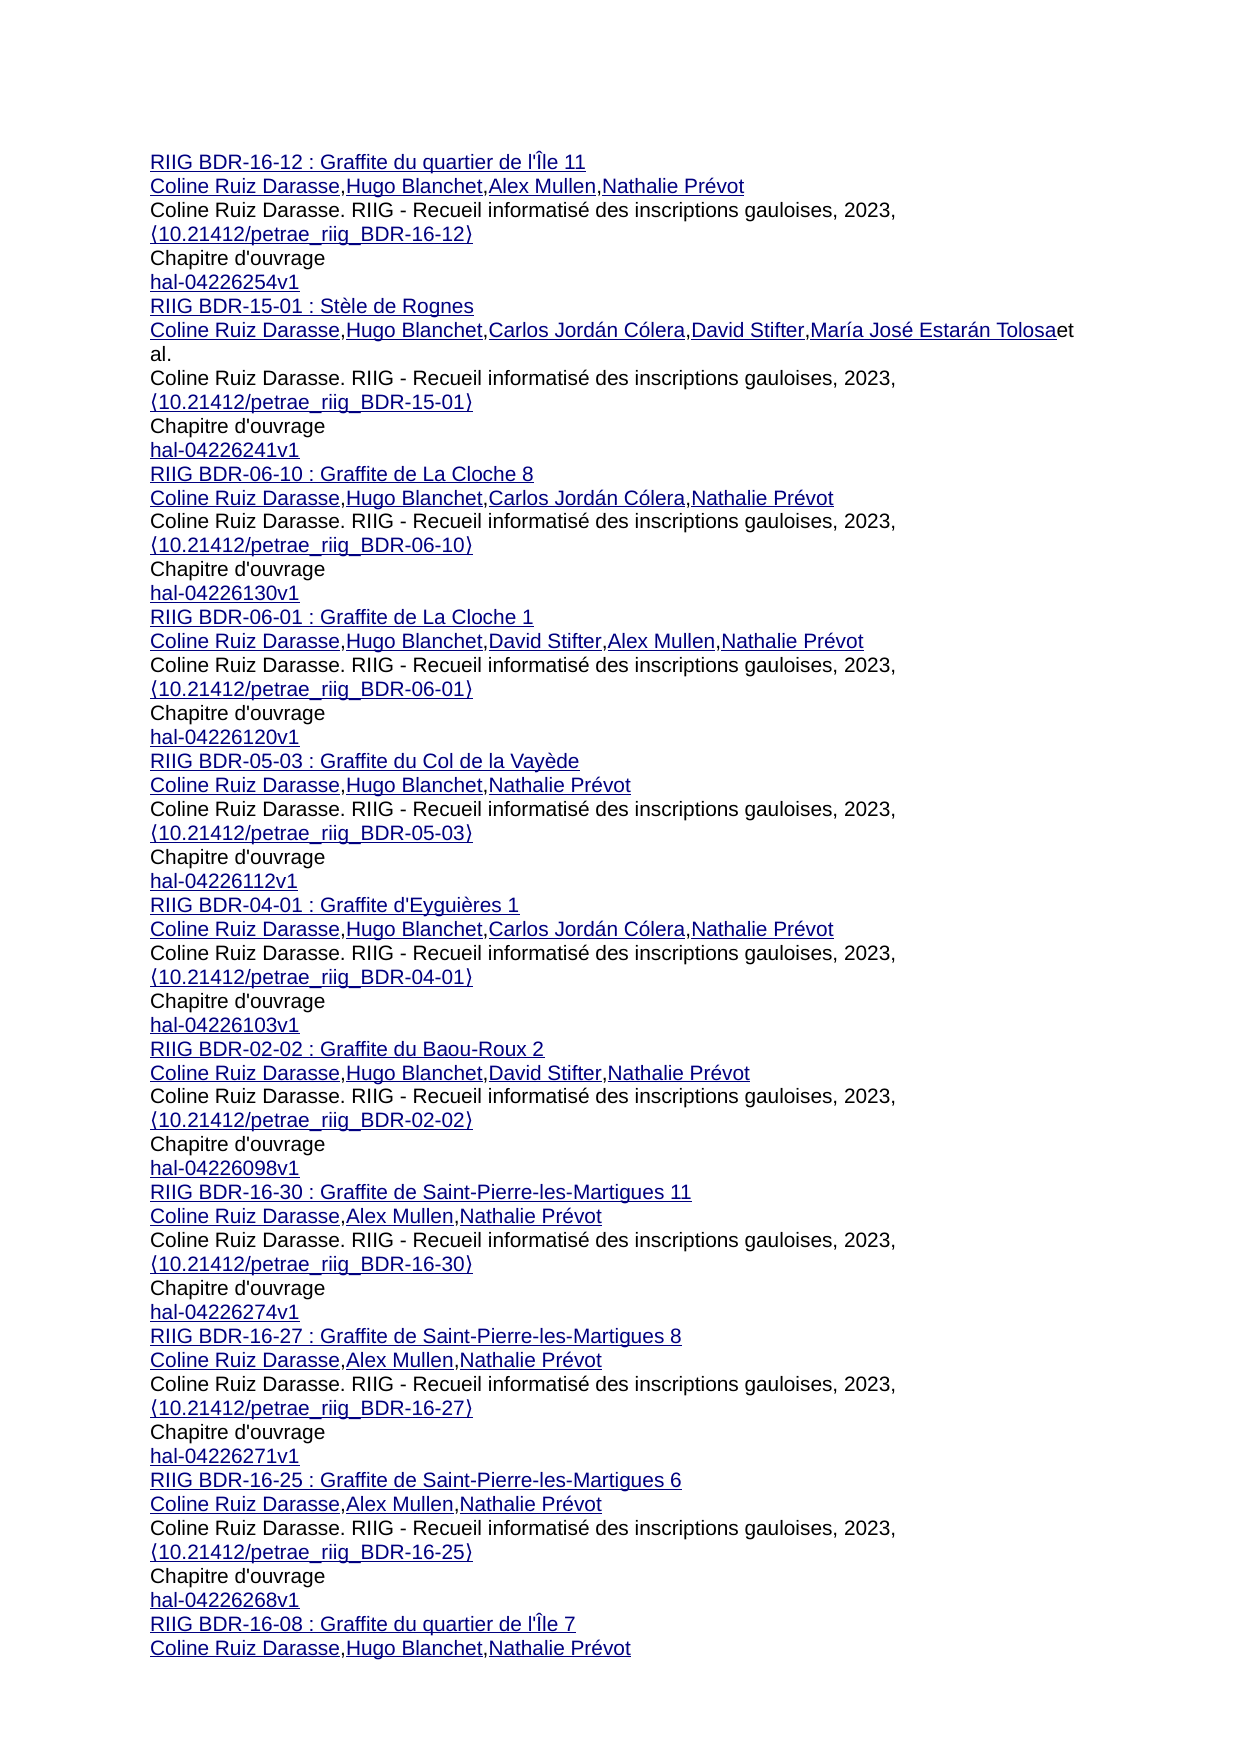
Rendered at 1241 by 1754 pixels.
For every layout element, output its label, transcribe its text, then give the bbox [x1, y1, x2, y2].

table_cell RIIG BDR-04-01 : Graffite d'Eyguières 1 Coline Ruiz Darasse,Hugo Blanchet,Carlos Jordán Cólera,Nathalie Prévot Coline Ruiz Darasse. RIIG - Recueil informatisé des inscriptions gauloises, 2023, ⟨10.21412/petrae_riig_BDR-04-01⟩ Chapitre d'ouvrage hal-04226103v1 [150, 893, 1090, 1036]
table_cell RIIG BDR-16-27 : Graffite de Saint-Pierre-les-Martigues 8 Coline Ruiz Darasse,Alex Mullen,Nathalie Prévot Coline Ruiz Darasse. RIIG - Recueil informatisé des inscriptions gauloises, 2023, ⟨10.21412/petrae_riig_BDR-16-27⟩ Chapitre d'ouvrage hal-04226271v1 [150, 1324, 1090, 1468]
table_cell RIIG BDR-15-01 : Stèle de Rognes Coline Ruiz Darasse,Hugo Blanchet,Carlos Jordán Cólera,David Stifter,María José Estarán Tolosaet al. Coline Ruiz Darasse. RIIG - Recueil informatisé des inscriptions gauloises, 2023, ⟨10.21412/petrae_riig_BDR-15-01⟩ Chapitre d'ouvrage hal-04226241v1 [150, 294, 1090, 461]
table_cell RIIG BDR-05-03 : Graffite du Col de la Vayède Coline Ruiz Darasse,Hugo Blanchet,Nathalie Prévot Coline Ruiz Darasse. RIIG - Recueil informatisé des inscriptions gauloises, 2023, ⟨10.21412/petrae_riig_BDR-05-03⟩ Chapitre d'ouvrage hal-04226112v1 [150, 749, 1090, 893]
table_cell RIIG BDR-16-08 : Graffite du quartier de l'Île 7 Coline Ruiz Darasse,Hugo Blanchet,Nathalie Prévot [150, 1611, 1090, 1659]
table_cell RIIG BDR-06-01 : Graffite de La Cloche 1 Coline Ruiz Darasse,Hugo Blanchet,David Stifter,Alex Mullen,Nathalie Prévot Coline Ruiz Darasse. RIIG - Recueil informatisé des inscriptions gauloises, 2023, ⟨10.21412/petrae_riig_BDR-06-01⟩ Chapitre d'ouvrage hal-04226120v1 [150, 605, 1090, 749]
table_cell RIIG BDR-16-25 : Graffite de Saint-Pierre-les-Martigues 6 Coline Ruiz Darasse,Alex Mullen,Nathalie Prévot Coline Ruiz Darasse. RIIG - Recueil informatisé des inscriptions gauloises, 2023, ⟨10.21412/petrae_riig_BDR-16-25⟩ Chapitre d'ouvrage hal-04226268v1 [150, 1468, 1090, 1611]
table_cell RIIG BDR-16-12 : Graffite du quartier de l'Île 11 Coline Ruiz Darasse,Hugo Blanchet,Alex Mullen,Nathalie Prévot Coline Ruiz Darasse. RIIG - Recueil informatisé des inscriptions gauloises, 2023, ⟨10.21412/petrae_riig_BDR-16-12⟩ Chapitre d'ouvrage hal-04226254v1 [150, 150, 1090, 294]
table_cell RIIG BDR-16-30 : Graffite de Saint-Pierre-les-Martigues 11 Coline Ruiz Darasse,Alex Mullen,Nathalie Prévot Coline Ruiz Darasse. RIIG - Recueil informatisé des inscriptions gauloises, 2023, ⟨10.21412/petrae_riig_BDR-16-30⟩ Chapitre d'ouvrage hal-04226274v1 [150, 1180, 1090, 1324]
table_cell RIIG BDR-06-10 : Graffite de La Cloche 8 Coline Ruiz Darasse,Hugo Blanchet,Carlos Jordán Cólera,Nathalie Prévot Coline Ruiz Darasse. RIIG - Recueil informatisé des inscriptions gauloises, 2023, ⟨10.21412/petrae_riig_BDR-06-10⟩ Chapitre d'ouvrage hal-04226130v1 [150, 461, 1090, 605]
table_cell RIIG BDR-02-02 : Graffite du Baou-Roux 2 Coline Ruiz Darasse,Hugo Blanchet,David Stifter,Nathalie Prévot Coline Ruiz Darasse. RIIG - Recueil informatisé des inscriptions gauloises, 2023, ⟨10.21412/petrae_riig_BDR-02-02⟩ Chapitre d'ouvrage hal-04226098v1 [150, 1036, 1090, 1180]
